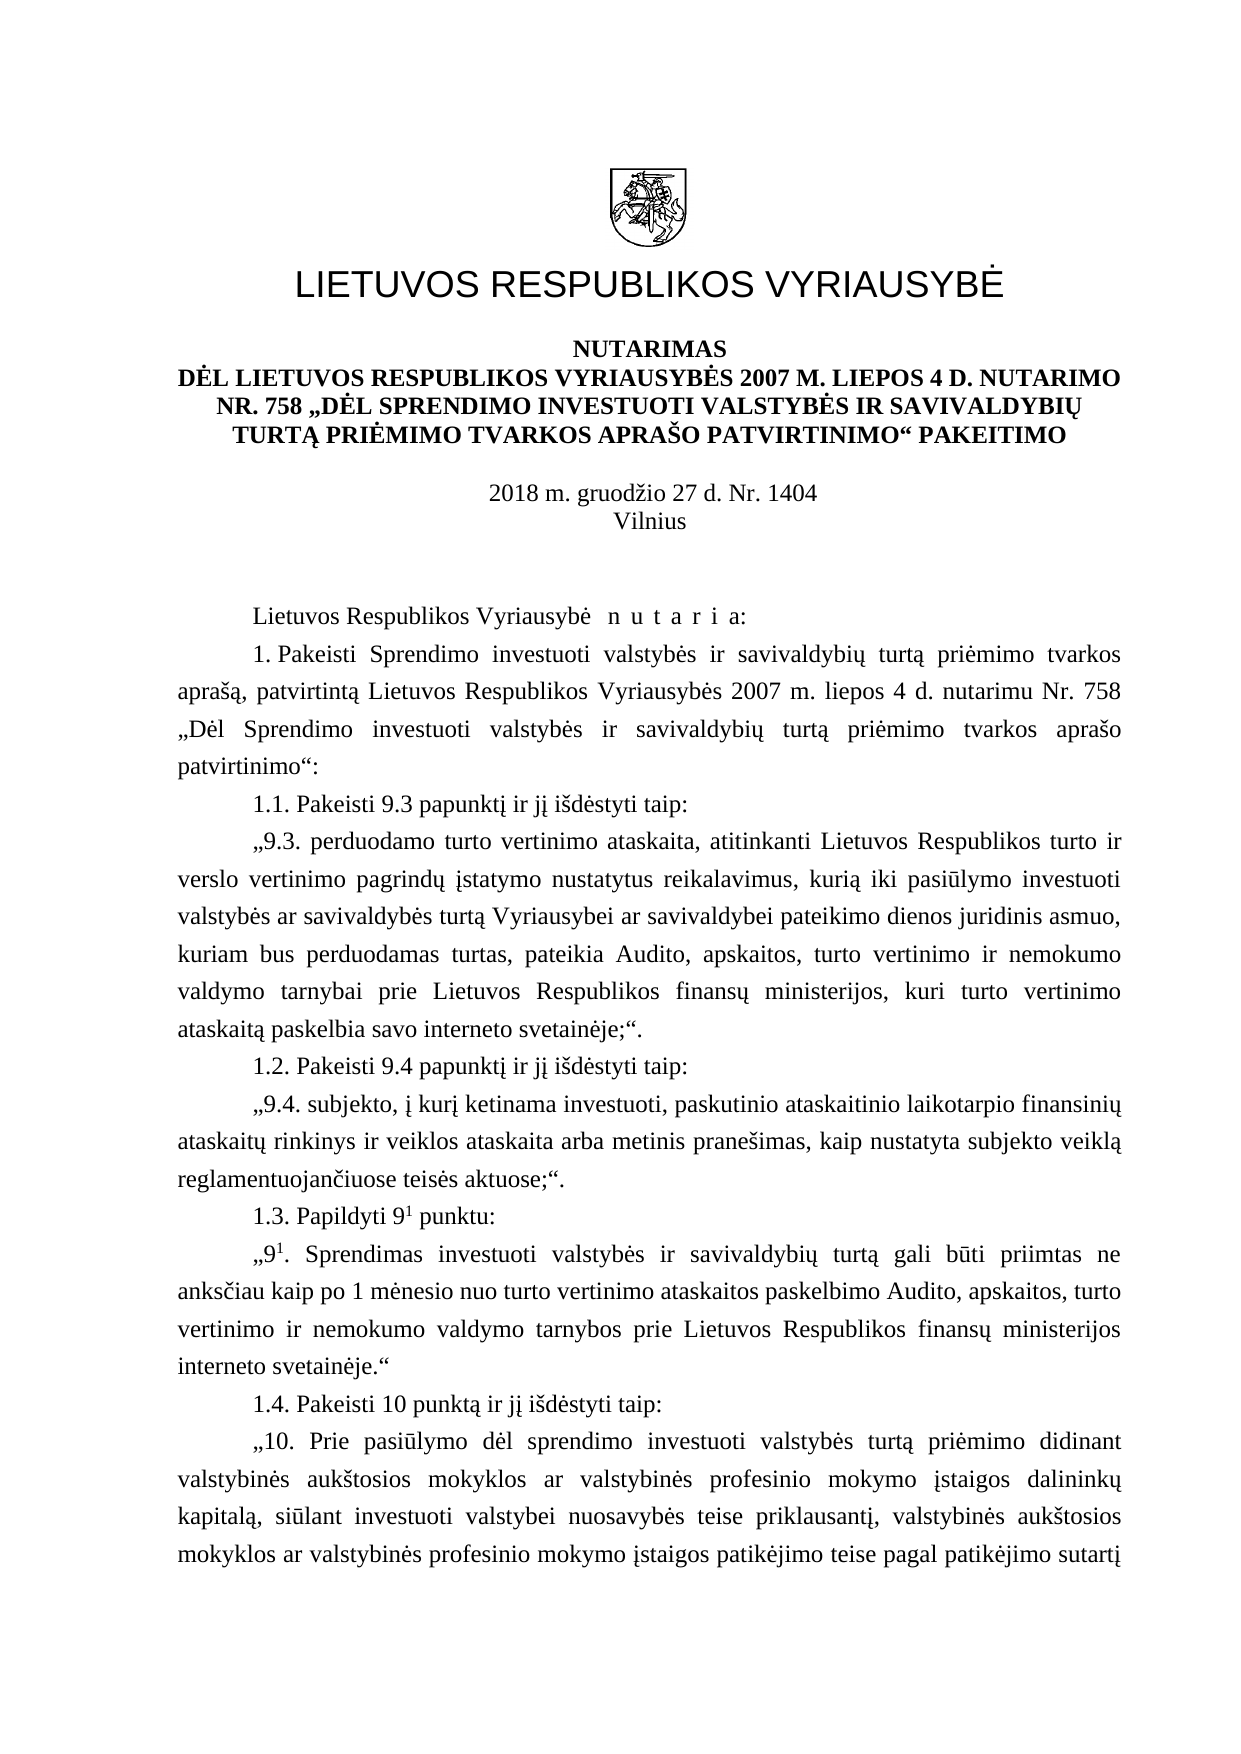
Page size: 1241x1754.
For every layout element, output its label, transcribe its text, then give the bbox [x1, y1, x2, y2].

text 1.4. Pakeisti 10 punktą ir jį išdėstyti taip: [177, 1380, 1122, 1418]
text nutarimas [177, 334, 1122, 363]
text „9.3. perduodamo turto vertinimo ataskaita, atitinkanti Lietuvos Respublikos turto ir verslo vertinimo pagrindų įstatymo nustatytus reikalavimus, kurią iki pasiūlymo investuoti valstybės ar savivaldybės turtą Vyriausybei ar savivaldybei pateikimo dienos juridinis asmuo, kuriam bus perduodamas turtas, pateikia Audito, apskaitos, turto vertinimo ir nemokumo valdymo tarnybai prie Lietuvos Respublikos finansų ministerijos, kuri turto vertinimo ataskaitą paskelbia savo interneto svetainėje;“. [177, 818, 1122, 1043]
text „9.4. subjekto, į kurį ketinama investuoti, paskutinio ataskaitinio laikotarpio finansinių ataskaitų rinkinys ir veiklos ataskaita arba metinis pranešimas, kaip nustatyta subjekto veiklą reglamentuojančiuose teisės aktuose;“. [177, 1080, 1122, 1193]
text Lietuvos Respublikos Vyriausybė nutaria: [177, 593, 1122, 630]
text 1.1. Pakeisti 9.3 papunktį ir jį išdėstyti taip: [177, 780, 1122, 818]
text Lietuvos Respublikos Vyriausybė [177, 262, 1122, 305]
text 2018 m. gruodžio 27 d. Nr. 1404 [177, 478, 1122, 506]
text 1. Pakeisti Sprendimo investuoti valstybės ir savivaldybių turtą priėmimo tvarkos aprašą, patvirtintą Lietuvos Respublikos Vyriausybės 2007 m. liepos 4 d. nutarimu Nr. 758 „Dėl Sprendimo investuoti valstybės ir savivaldybių turtą priėmimo tvarkos aprašo patvirtinimo“: [177, 630, 1122, 780]
text DĖL LIETUVOS rESPUBLIKOS VYRIAUSYBĖS 2007 M. LIEPOS 4 D. NUTARIMO nR. 758 „DĖL sprendimo investuoti valstybės ir savivaldybių turtą priėmimo TVARKOS APRAŠO PATVIRTINIMO“ PAKEITIMO [177, 363, 1122, 449]
text 1.3. Papildyti 91 punktu: [177, 1193, 1122, 1230]
text Vilnius [177, 506, 1122, 535]
text „10. Prie pasiūlymo dėl sprendimo investuoti valstybės turtą priėmimo didinant valstybinės aukštosios mokyklos ar valstybinės profesinio mokymo įstaigos dalininkų kapitalą, siūlant investuoti valstybei nuosavybės teise priklausantį, valstybinės aukštosios mokyklos ar valstybinės profesinio mokymo įstaigos patikėjimo teise pagal patikėjimo sutartį [177, 1418, 1122, 1568]
text 1.2. Pakeisti 9.4 papunktį ir jį išdėstyti taip: [177, 1043, 1122, 1080]
text „91. Sprendimas investuoti valstybės ir savivaldybių turtą gali būti priimtas ne anksčiau kaip po 1 mėnesio nuo turto vertinimo ataskaitos paskelbimo Audito, apskaitos, turto vertinimo ir nemokumo valdymo tarnybos prie Lietuvos Respublikos finansų ministerijos interneto svetainėje.“ [177, 1230, 1122, 1380]
